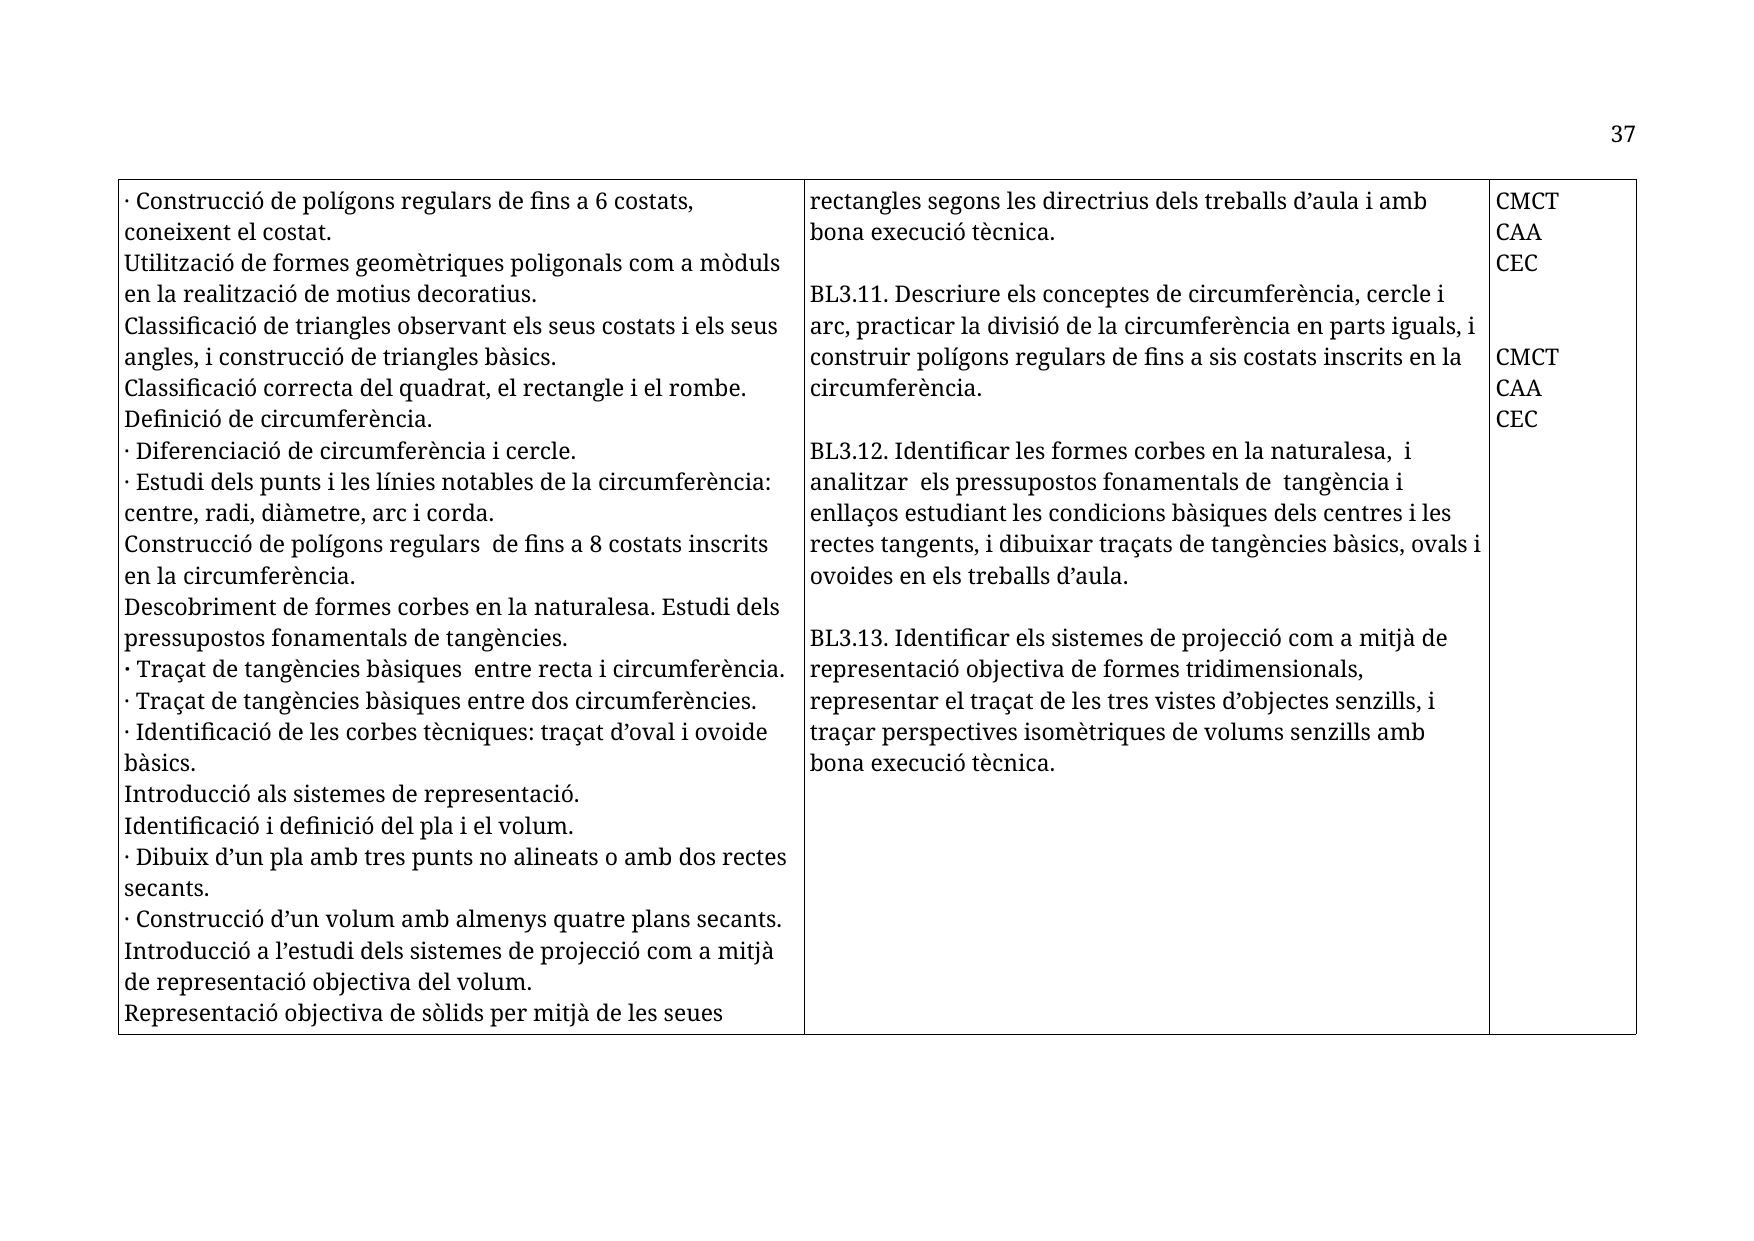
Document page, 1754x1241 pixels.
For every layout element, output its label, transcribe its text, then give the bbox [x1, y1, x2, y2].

table_cell rectangles segons les directrius dels treballs d’aula i amb bona execució tècnica. BL3.11. Descriure els conceptes de circumferència, cercle i arc, practicar la divisió de la circumferència en parts iguals, i construir polígons regulars de fins a sis costats inscrits en la circumferència. BL3.12. Identificar les formes corbes en la naturalesa, i analitzar els pressupostos fonamentals de tangència i enllaços estudiant les condicions bàsiques dels centres i les rectes tangents, i dibuixar traçats de tangències bàsics, ovals i ovoides en els treballs d’aula. BL3.13. Identificar els sistemes de projecció com a mitjà de representació objectiva de formes tridimensionals, representar el traçat de les tres vistes d’objectes senzills, i traçar perspectives isomètriques de volums senzills amb bona execució tècnica. [805, 180, 1489, 1034]
table_cell · Construcció de polígons regulars de fins a 6 costats, coneixent el costat. Utilització de formes geomètriques poligonals com a mòduls en la realització de motius decoratius. Classificació de triangles observant els seus costats i els seus angles, i construcció de triangles bàsics. Classificació correcta del quadrat, el rectangle i el rombe. Definició de circumferència. · Diferenciació de circumferència i cercle. · Estudi dels punts i les línies notables de la circumferència: centre, radi, diàmetre, arc i corda. Construcció de polígons regulars de fins a 8 costats inscrits en la circumferència. Descobriment de formes corbes en la naturalesa. Estudi dels pressupostos fonamentals de tangències. · Traçat de tangències bàsiques entre recta i circumferència. · Traçat de tangències bàsiques entre dos circumferències. · Identificació de les corbes tècniques: traçat d’oval i ovoide bàsics. Introducció als sistemes de representació. Identificació i definició del pla i el volum. · Dibuix d’un pla amb tres punts no alineats o amb dos rectes secants. · Construcció d’un volum amb almenys quatre plans secants. Introducció a l’estudi dels sistemes de projecció com a mitjà de representació objectiva del volum. Representació objectiva de sòlids per mitjà de les seues [119, 180, 804, 1034]
table_cell CMCT CAA CEC CMCT CAA CEC [1490, 180, 1636, 1034]
